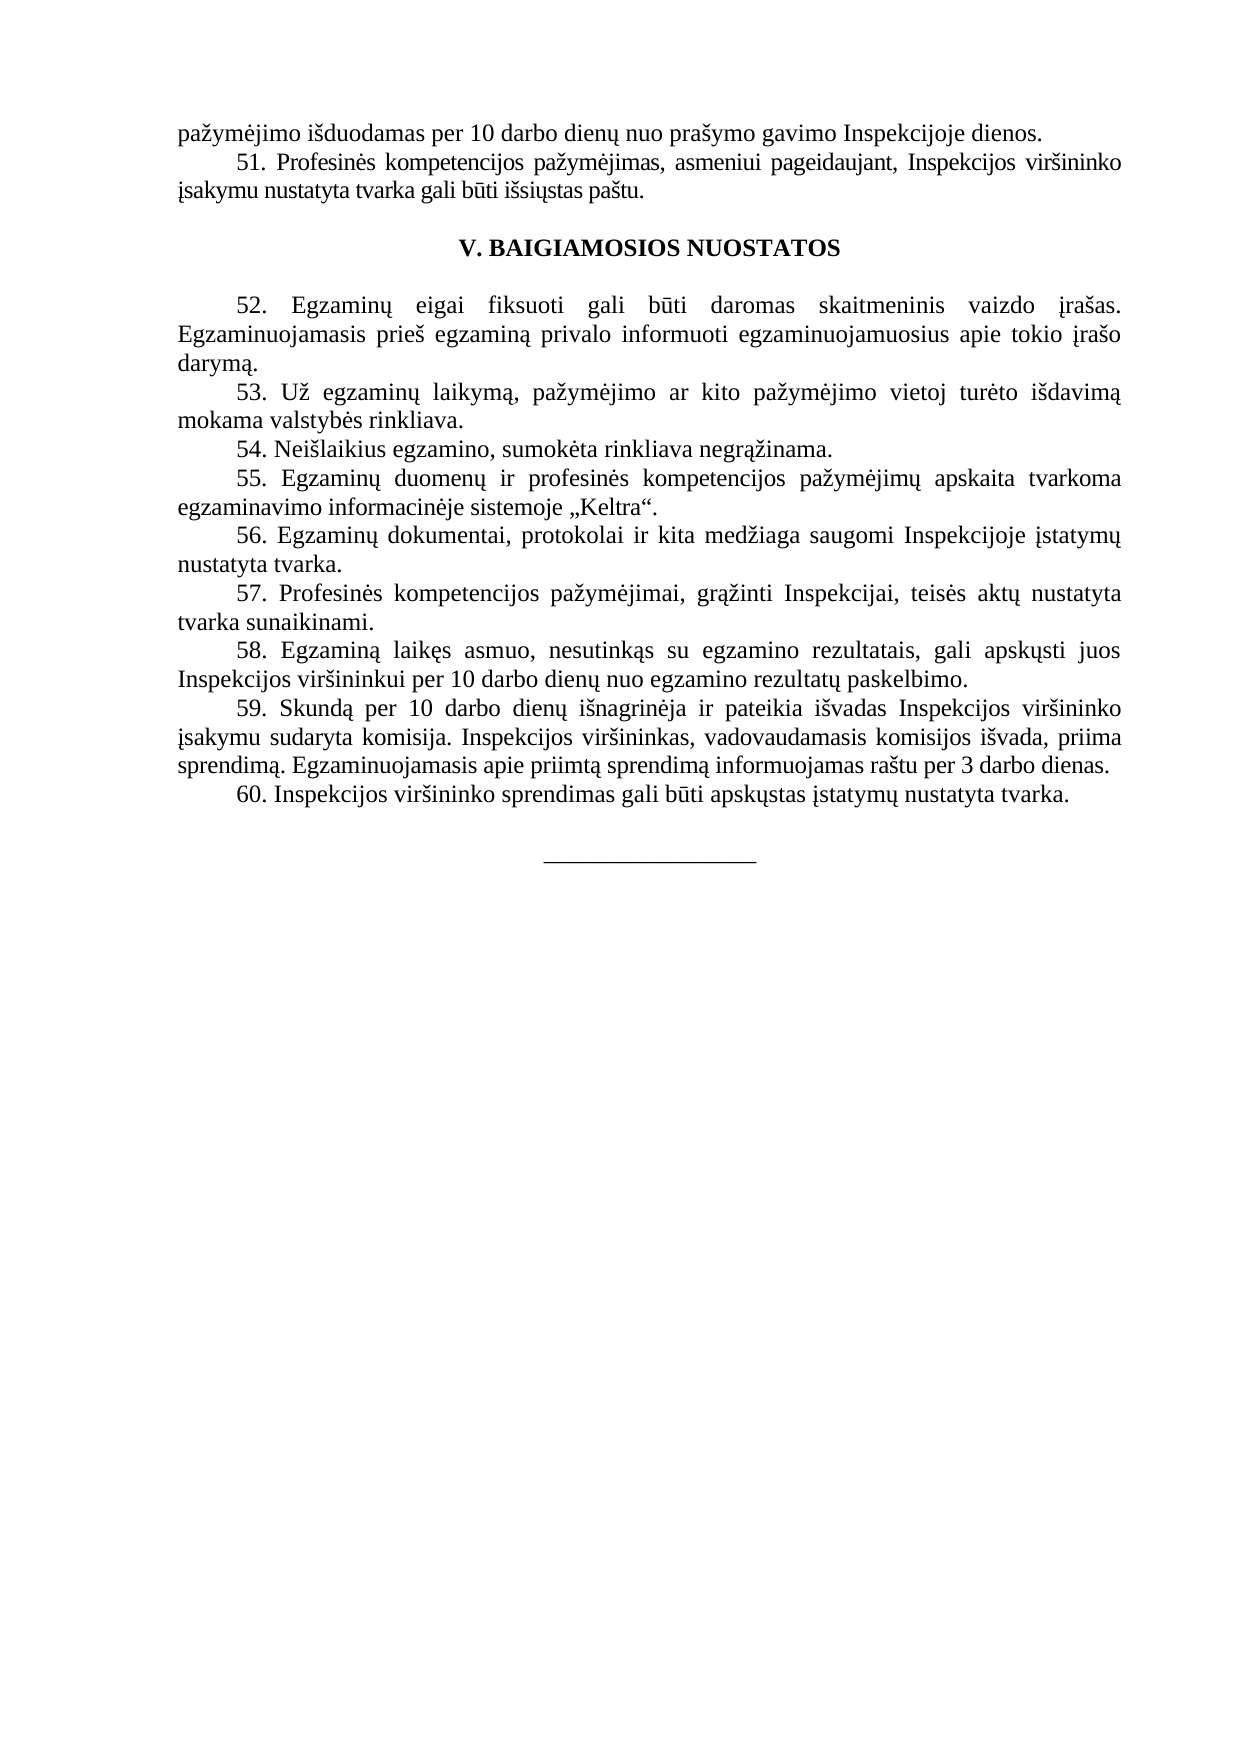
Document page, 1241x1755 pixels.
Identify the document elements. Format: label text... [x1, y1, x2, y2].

text 53. Už egzaminų laikymą, pažymėjimo ar kito pažymėjimo vietoj turėto išdavimą mokama valstybės rinkliava. [177, 377, 1122, 434]
text pažymėjimo išduodamas per 10 darbo dienų nuo prašymo gavimo Inspekcijoje dienos. [177, 118, 1122, 147]
text 52. Egzaminų eigai fiksuoti gali būti daromas skaitmeninis vaizdo įrašas. Egzaminuojamasis prieš egzaminą privalo informuoti egzaminuojamuosius apie tokio įrašo darymą. [177, 291, 1122, 377]
text 59. Skundą per 10 darbo dienų išnagrinėja ir pateikia išvadas Inspekcijos viršininko įsakymu sudaryta komisija. Inspekcijos viršininkas, vadovaudamasis komisijos išvada, priima sprendimą. Egzaminuojamasis apie priimtą sprendimą informuojamas raštu per 3 darbo dienas. [177, 693, 1122, 779]
text 54. Neišlaikius egzamino, sumokėta rinkliava negrąžinama. [177, 434, 1122, 463]
text 60. Inspekcijos viršininko sprendimas gali būti apskųstas įstatymų nustatyta tvarka. [177, 779, 1122, 808]
text 58. Egzaminą laikęs asmuo, nesutinkąs su egzamino rezultatais, gali apskųsti juos Inspekcijos viršininkui per 10 darbo dienų nuo egzamino rezultatų paskelbimo. [177, 636, 1122, 693]
text V. baigiamosios nuostatos [177, 233, 1122, 262]
text 55. Egzaminų duomenų ir profesinės kompetencijos pažymėjimų apskaita tvarkoma egzaminavimo informacinėje sistemoje „Keltra“. [177, 463, 1122, 521]
text 51. Profesinės kompetencijos pažymėjimas, asmeniui pageidaujant, Inspekcijos viršininko įsakymu nustatyta tvarka gali būti išsiųstas paštu. [177, 147, 1122, 204]
text _________________ [177, 837, 1122, 866]
text 57. Profesinės kompetencijos pažymėjimai, grąžinti Inspekcijai, teisės aktų nustatyta tvarka sunaikinami. [177, 578, 1122, 636]
text 56. Egzaminų dokumentai, protokolai ir kita medžiaga saugomi Inspekcijoje įstatymų nustatyta tvarka. [177, 521, 1122, 578]
